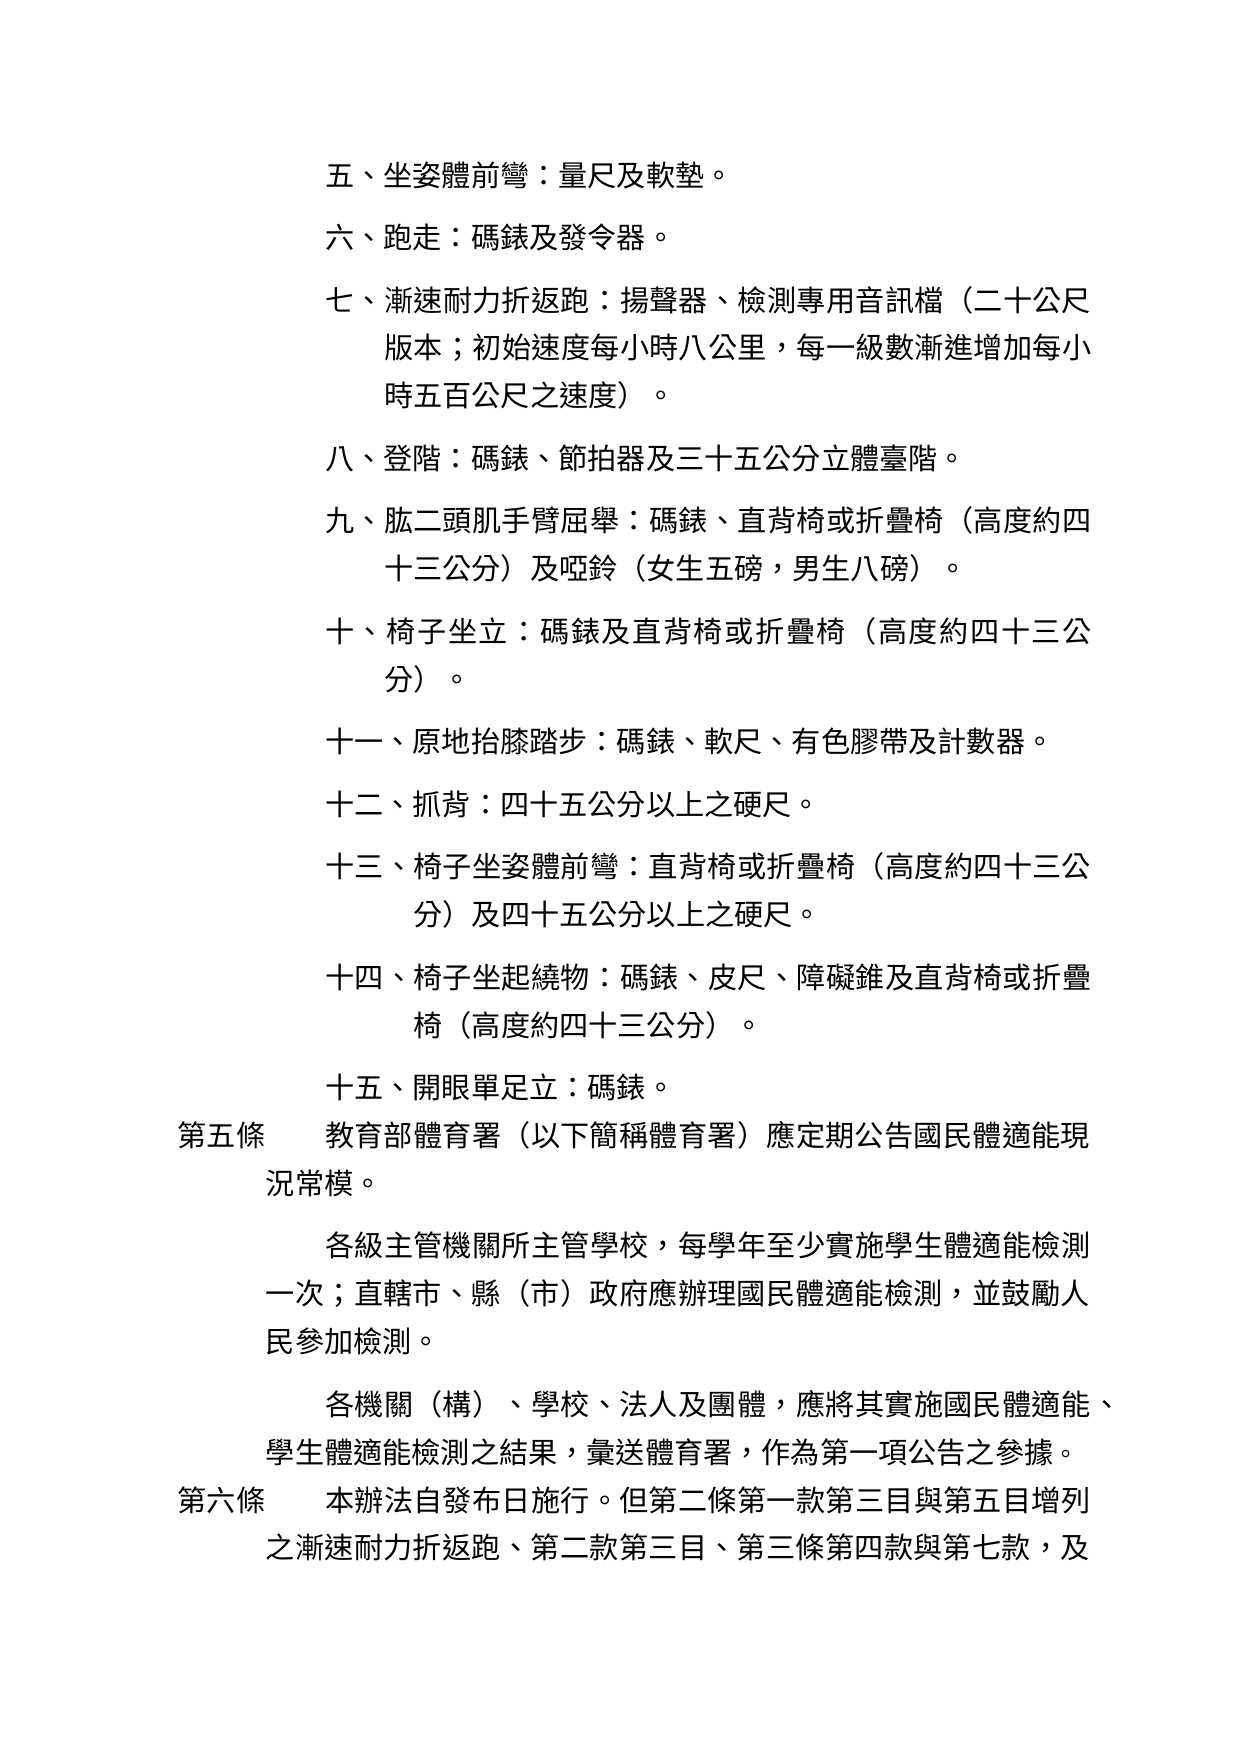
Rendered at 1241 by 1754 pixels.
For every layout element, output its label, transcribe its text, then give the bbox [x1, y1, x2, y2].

text 十五、開眼單足立：碼錶。 [325, 1060, 1092, 1108]
text 十、椅子坐立：碼錶及直背椅或折疊椅（高度約四十三公分）。 [325, 604, 1092, 700]
text 第六條 本辦法自發布日施行。但第二條第一款第三目與第五目增列之漸速耐力折返跑、第二款第三目、第三條第四款與第七款，及 [177, 1473, 1092, 1568]
text 各級主管機關所主管學校，每學年至少實施學生體適能檢測一次；直轄市、縣（市）政府應辦理國民體適能檢測，並鼓勵人民參加檢測。 [266, 1218, 1092, 1362]
text 十四、椅子坐起繞物：碼錶、皮尺、障礙錐及直背椅或折疊椅（高度約四十三公分）。 [325, 950, 1092, 1046]
text 六、跑走：碼錶及發令器。 [325, 210, 1092, 258]
text 各機關（構）、學校、法人及團體，應將其實施國民體適能、學生體適能檢測之結果，彙送體育署，作為第一項公告之參據。 [266, 1377, 1092, 1473]
text 第五條 教育部體育署（以下簡稱體育署）應定期公告國民體適能現況常模。 [177, 1108, 1092, 1204]
text 十一、原地抬膝踏步：碼錶、軟尺、有色膠帶及計數器。 [325, 714, 1092, 762]
text 五、坐姿體前彎：量尺及軟墊。 [325, 148, 1092, 196]
text 十三、椅子坐姿體前彎：直背椅或折疊椅（高度約四十三公分）及四十五公分以上之硬尺。 [325, 839, 1092, 935]
text 九、肱二頭肌手臂屈舉：碼錶、直背椅或折疊椅（高度約四十三公分）及啞鈴（女生五磅，男生八磅）。 [325, 493, 1092, 589]
text 十二、抓背：四十五公分以上之硬尺。 [325, 777, 1092, 825]
text 七、漸速耐力折返跑：揚聲器、檢測專用音訊檔（二十公尺版本；初始速度每小時八公里，每一級數漸進增加每小時五百公尺之速度）。 [325, 273, 1092, 416]
text 八、登階：碼錶、節拍器及三十五公分立體臺階。 [325, 431, 1092, 479]
